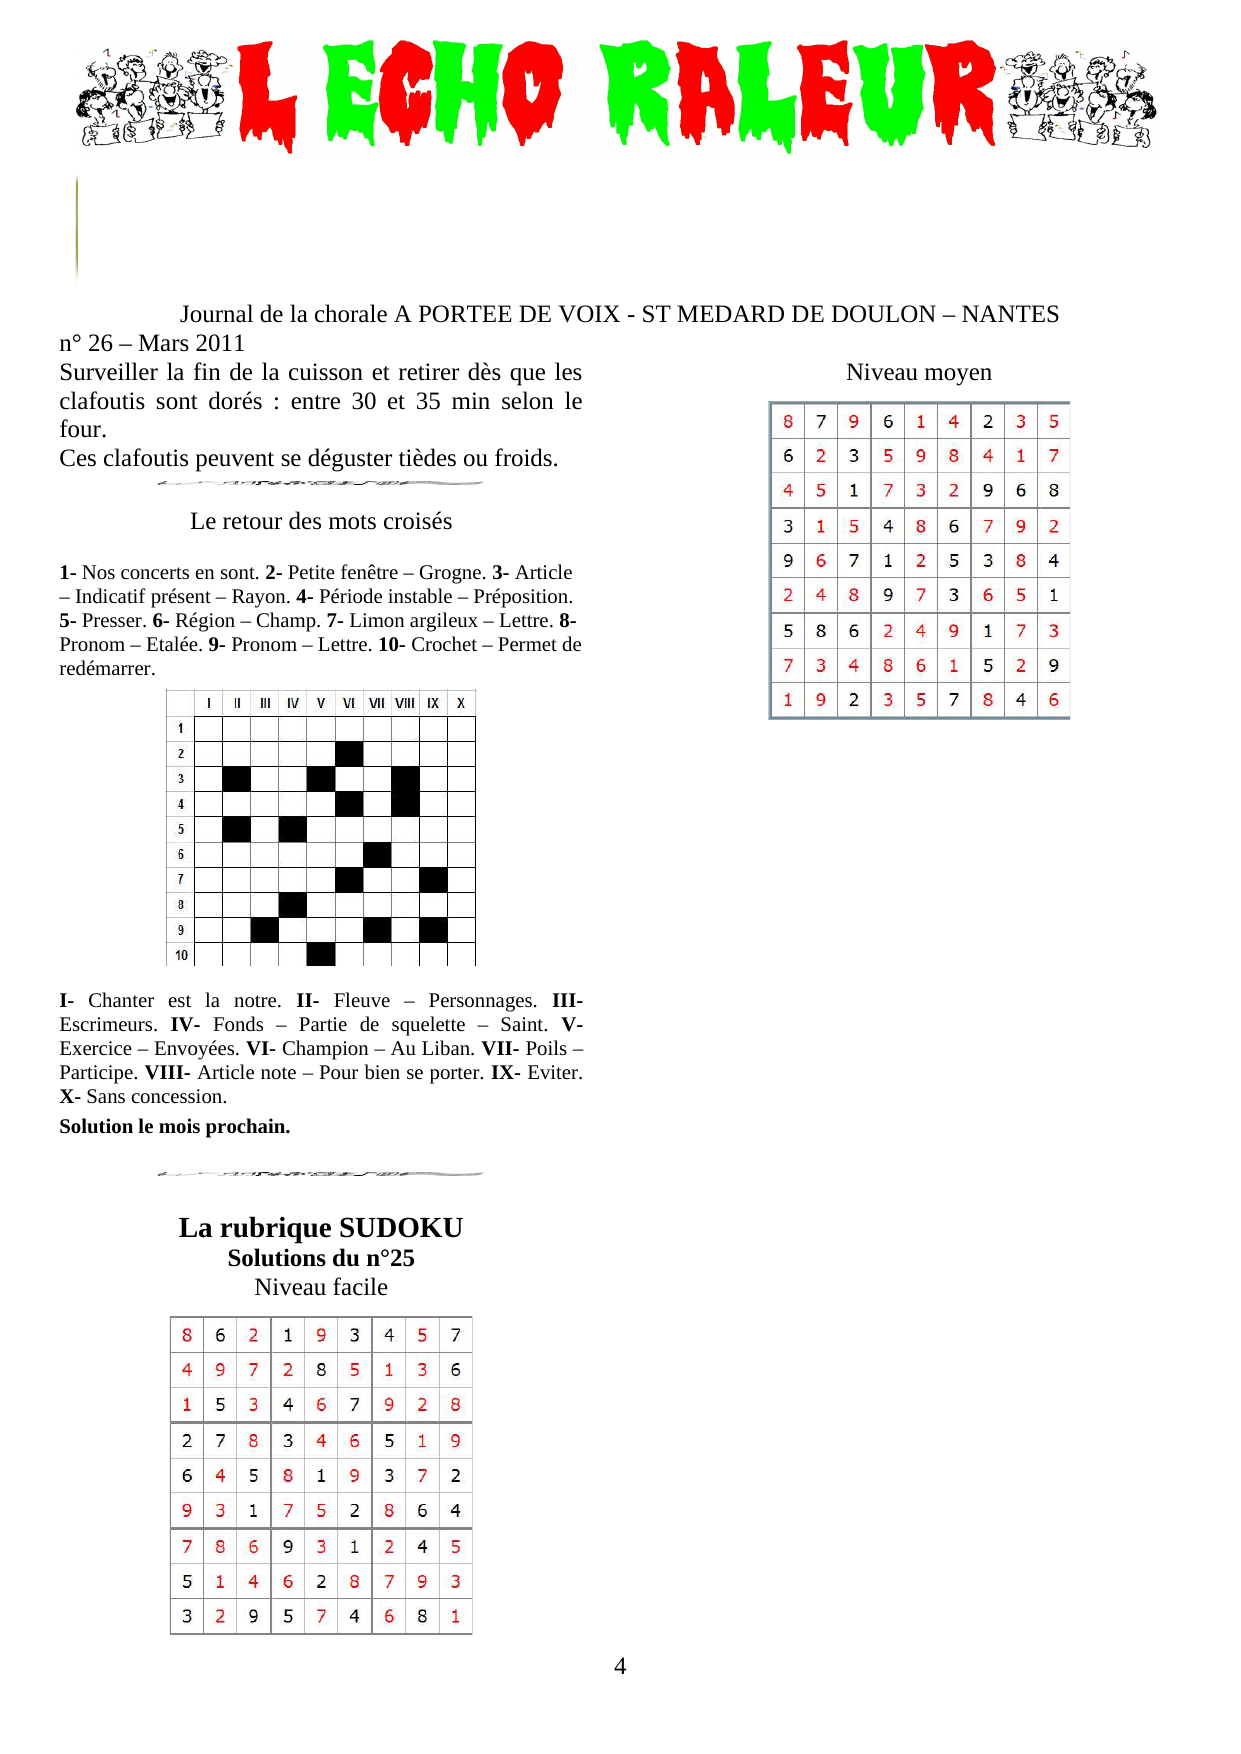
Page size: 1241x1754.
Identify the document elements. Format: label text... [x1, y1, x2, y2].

picture [768, 401, 1071, 720]
picture [75, 38, 1158, 156]
text La rubrique SUDOKU [59, 1210, 583, 1243]
text 1- Nos concerts en sont. 2- Petite fenêtre – Grogne. 3- Article – Indicatif présent – Rayon. 4- Période instable – Préposition. 5- Presser. 6- Région – Champ. 7- Limon argileux – Lettre. 8- Pronom – Etalée. 9- Pronom – Lettre. 10- Crochet – Permet de redémarrer. [59, 560, 583, 680]
text Niveau moyen [657, 357, 1181, 386]
picture [157, 1172, 485, 1176]
text Solution le mois prochain. [59, 1114, 583, 1138]
picture [165, 689, 477, 966]
text Le retour des mots croisés [59, 506, 583, 535]
text I- Chanter est la notre. II- Fleuve – Personnages. III- Escrimeurs. IV- Fonds – Partie de squelette – Saint. V- Exercice – Envoyées. VI- Champion – Au Liban. VII- Poils – Participe. VIII- Article note – Pour bien se porter. IX- Eviter. X- Sans concession. [59, 988, 583, 1108]
text Ces clafoutis peuvent se déguster tièdes ou froids. [59, 443, 583, 472]
picture [157, 481, 485, 485]
text Surveiller la fin de la cuisson et retirer dès que les clafoutis sont dorés : entre 30 et 35 min selon le four. [59, 357, 583, 443]
picture [169, 1316, 473, 1635]
text Solutions du n°25 [59, 1243, 583, 1272]
text Niveau facile [59, 1272, 583, 1301]
